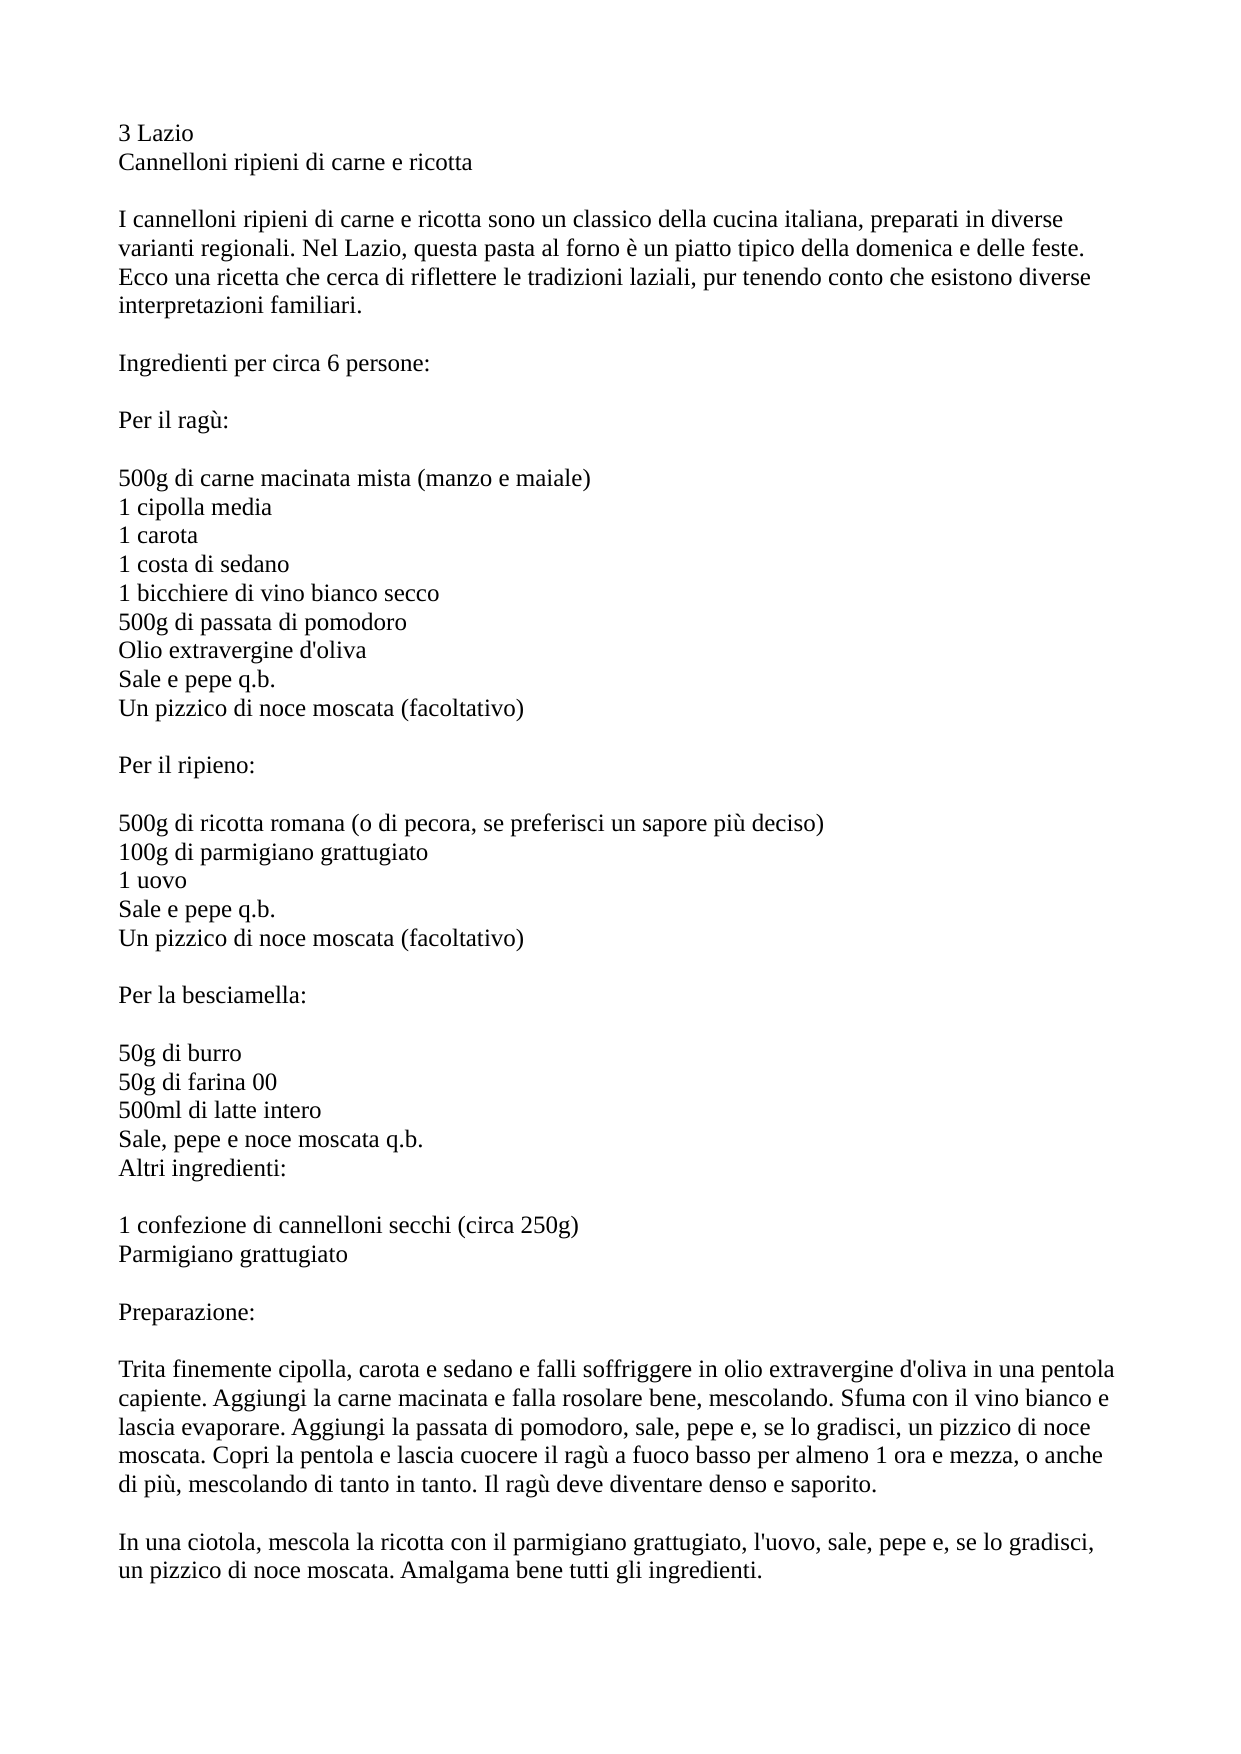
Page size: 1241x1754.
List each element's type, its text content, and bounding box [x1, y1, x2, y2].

text Sale e pepe q.b. [118, 664, 1122, 693]
text Sale, pepe e noce moscata q.b. [118, 1124, 1122, 1153]
text Sale e pepe q.b. [118, 894, 1122, 923]
text 1 confezione di cannelloni secchi (circa 250g) [118, 1211, 1122, 1239]
text I cannelloni ripieni di carne e ricotta sono un classico della cucina italiana, preparati in diverse varianti regionali. Nel Lazio, questa pasta al forno è un piatto tipico della domenica e delle feste. Ecco una ricetta che cerca di riflettere le tradizioni laziali, pur tenendo conto che esistono diverse interpretazioni familiari. [118, 204, 1122, 319]
text Altri ingredienti: [118, 1153, 1122, 1182]
text 1 bicchiere di vino bianco secco [118, 578, 1122, 607]
text Un pizzico di noce moscata (facoltativo) [118, 923, 1122, 952]
text 500g di ricotta romana (o di pecora, se preferisci un sapore più deciso) [118, 808, 1122, 837]
text Un pizzico di noce moscata (facoltativo) [118, 693, 1122, 722]
text 1 uovo [118, 866, 1122, 894]
text 3 Lazio [118, 118, 1122, 147]
text 1 cipolla media [118, 492, 1122, 521]
text 1 costa di sedano [118, 549, 1122, 578]
text In una ciotola, mescola la ricotta con il parmigiano grattugiato, l'uovo, sale, pepe e, se lo gradisci, un pizzico di noce moscata. Amalgama bene tutti gli ingredienti. [118, 1527, 1122, 1584]
text 50g di burro [118, 1038, 1122, 1067]
text Ingredienti per circa 6 persone: [118, 348, 1122, 377]
text Trita finemente cipolla, carota e sedano e falli soffriggere in olio extravergine d'oliva in una pentola capiente. Aggiungi la carne macinata e falla rosolare bene, mescolando. Sfuma con il vino bianco e lascia evaporare. Aggiungi la passata di pomodoro, sale, pepe e, se lo gradisci, un pizzico di noce moscata. Copri la pentola e lascia cuocere il ragù a fuoco basso per almeno 1 ora e mezza, o anche di più, mescolando di tanto in tanto. Il ragù deve diventare denso e saporito. [118, 1354, 1122, 1498]
text Per il ragù: [118, 406, 1122, 434]
text 50g di farina 00 [118, 1067, 1122, 1096]
text Preparazione: [118, 1297, 1122, 1326]
text Olio extravergine d'oliva [118, 636, 1122, 664]
text 500ml di latte intero [118, 1096, 1122, 1124]
text Per la besciamella: [118, 981, 1122, 1009]
text 1 carota [118, 521, 1122, 549]
text Cannelloni ripieni di carne e ricotta [118, 147, 1122, 176]
text 500g di carne macinata mista (manzo e maiale) [118, 463, 1122, 492]
text 100g di parmigiano grattugiato [118, 837, 1122, 866]
text Parmigiano grattugiato [118, 1239, 1122, 1268]
text Per il ripieno: [118, 751, 1122, 779]
text 500g di passata di pomodoro [118, 607, 1122, 636]
